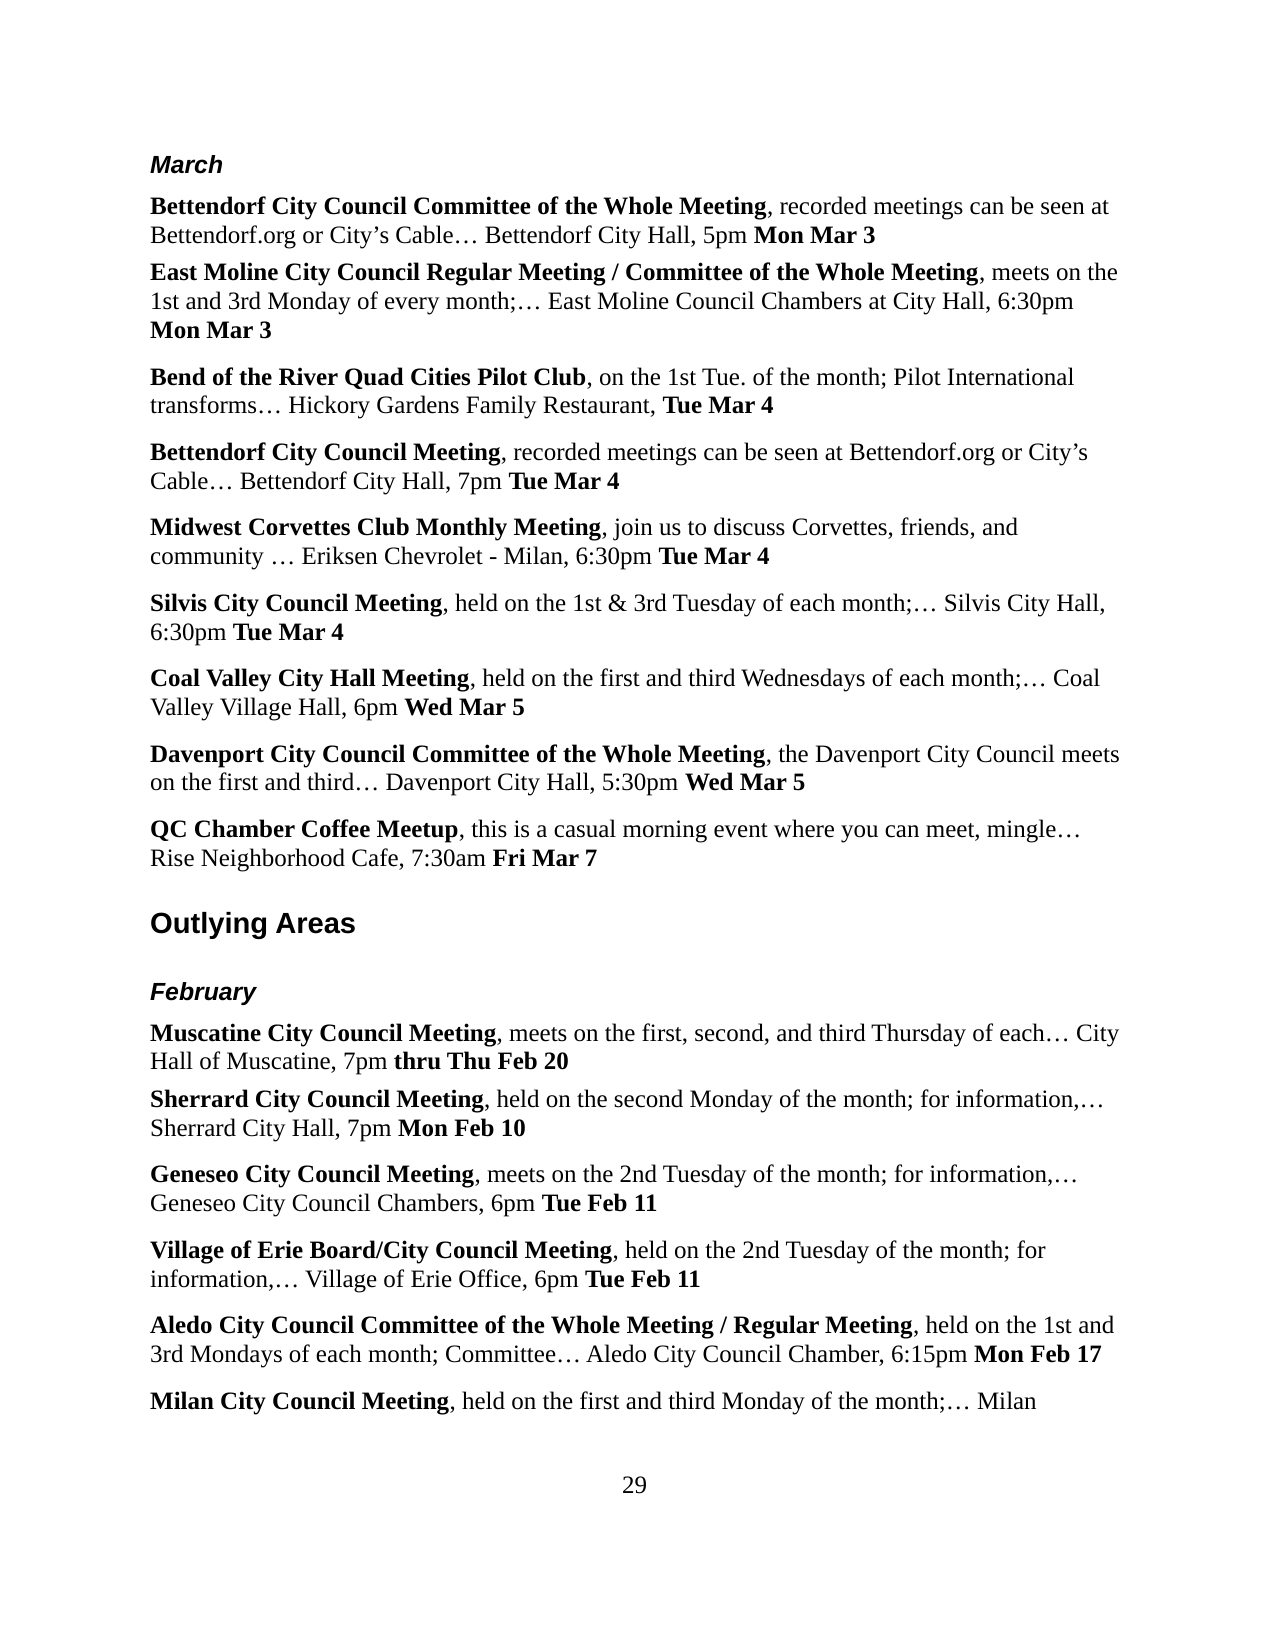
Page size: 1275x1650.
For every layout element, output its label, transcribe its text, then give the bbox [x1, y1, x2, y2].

text Bettendorf City Council Committee of the Whole Meeting, recorded meetings can be seen at Bettendorf.org or City’s Cable… Bettendorf City Hall, 5pm Mon Mar 3 [150, 191, 1125, 248]
text Aledo City Council Committee of the Whole Meeting / Regular Meeting, held on the 1st and 3rd Mondays of each month; Committee… Aledo City Council Chamber, 6:15pm Mon Feb 17 [150, 1310, 1125, 1368]
text East Moline City Council Regular Meeting / Committee of the Whole Meeting, meets on the 1st and 3rd Monday of every month;… East Moline Council Chambers at City Hall, 6:30pm Mon Mar 3 [150, 257, 1125, 344]
text Coal Valley City Hall Meeting, held on the first and third Wednesdays of each month;… Coal Valley Village Hall, 6pm Wed Mar 5 [150, 663, 1125, 721]
text Bend of the River Quad Cities Pilot Club, on the 1st Tue. of the month; Pilot International transforms… Hickory Gardens Family Restaurant, Tue Mar 4 [150, 362, 1125, 419]
text Milan City Council Meeting, held on the first and third Monday of the month;… Milan [150, 1386, 1125, 1414]
subtitle Outlying Areas [150, 906, 1125, 939]
text Davenport City Council Committee of the Whole Meeting, the Davenport City Council meets on the first and third… Davenport City Hall, 5:30pm Wed Mar 5 [150, 739, 1125, 796]
text Bettendorf City Council Meeting, recorded meetings can be seen at Bettendorf.org or City’s Cable… Bettendorf City Hall, 7pm Tue Mar 4 [150, 437, 1125, 494]
subtitle March [150, 150, 1125, 178]
text Village of Erie Board/City Council Meeting, held on the 2nd Tuesday of the month; for information,… Village of Erie Office, 6pm Tue Feb 11 [150, 1235, 1125, 1292]
text Silvis City Council Meeting, held on the 1st & 3rd Tuesday of each month;… Silvis City Hall, 6:30pm Tue Mar 4 [150, 588, 1125, 645]
subtitle February [150, 977, 1125, 1005]
text Geneseo City Council Meeting, meets on the 2nd Tuesday of the month; for information,… Geneseo City Council Chambers, 6pm Tue Feb 11 [150, 1159, 1125, 1217]
text Muscatine City Council Meeting, meets on the first, second, and third Thursday of each… City Hall of Muscatine, 7pm thru Thu Feb 20 [150, 1018, 1125, 1075]
text Sherrard City Council Meeting, held on the second Monday of the month; for information,… Sherrard City Hall, 7pm Mon Feb 10 [150, 1084, 1125, 1142]
text Midwest Corvettes Club Monthly Meeting, join us to discuss Corvettes, friends, and community … Eriksen Chevrolet - Milan, 6:30pm Tue Mar 4 [150, 512, 1125, 570]
text QC Chamber Coffee Meetup, this is a casual morning event where you can meet, mingle… Rise Neighborhood Cafe, 7:30am Fri Mar 7 [150, 814, 1125, 872]
